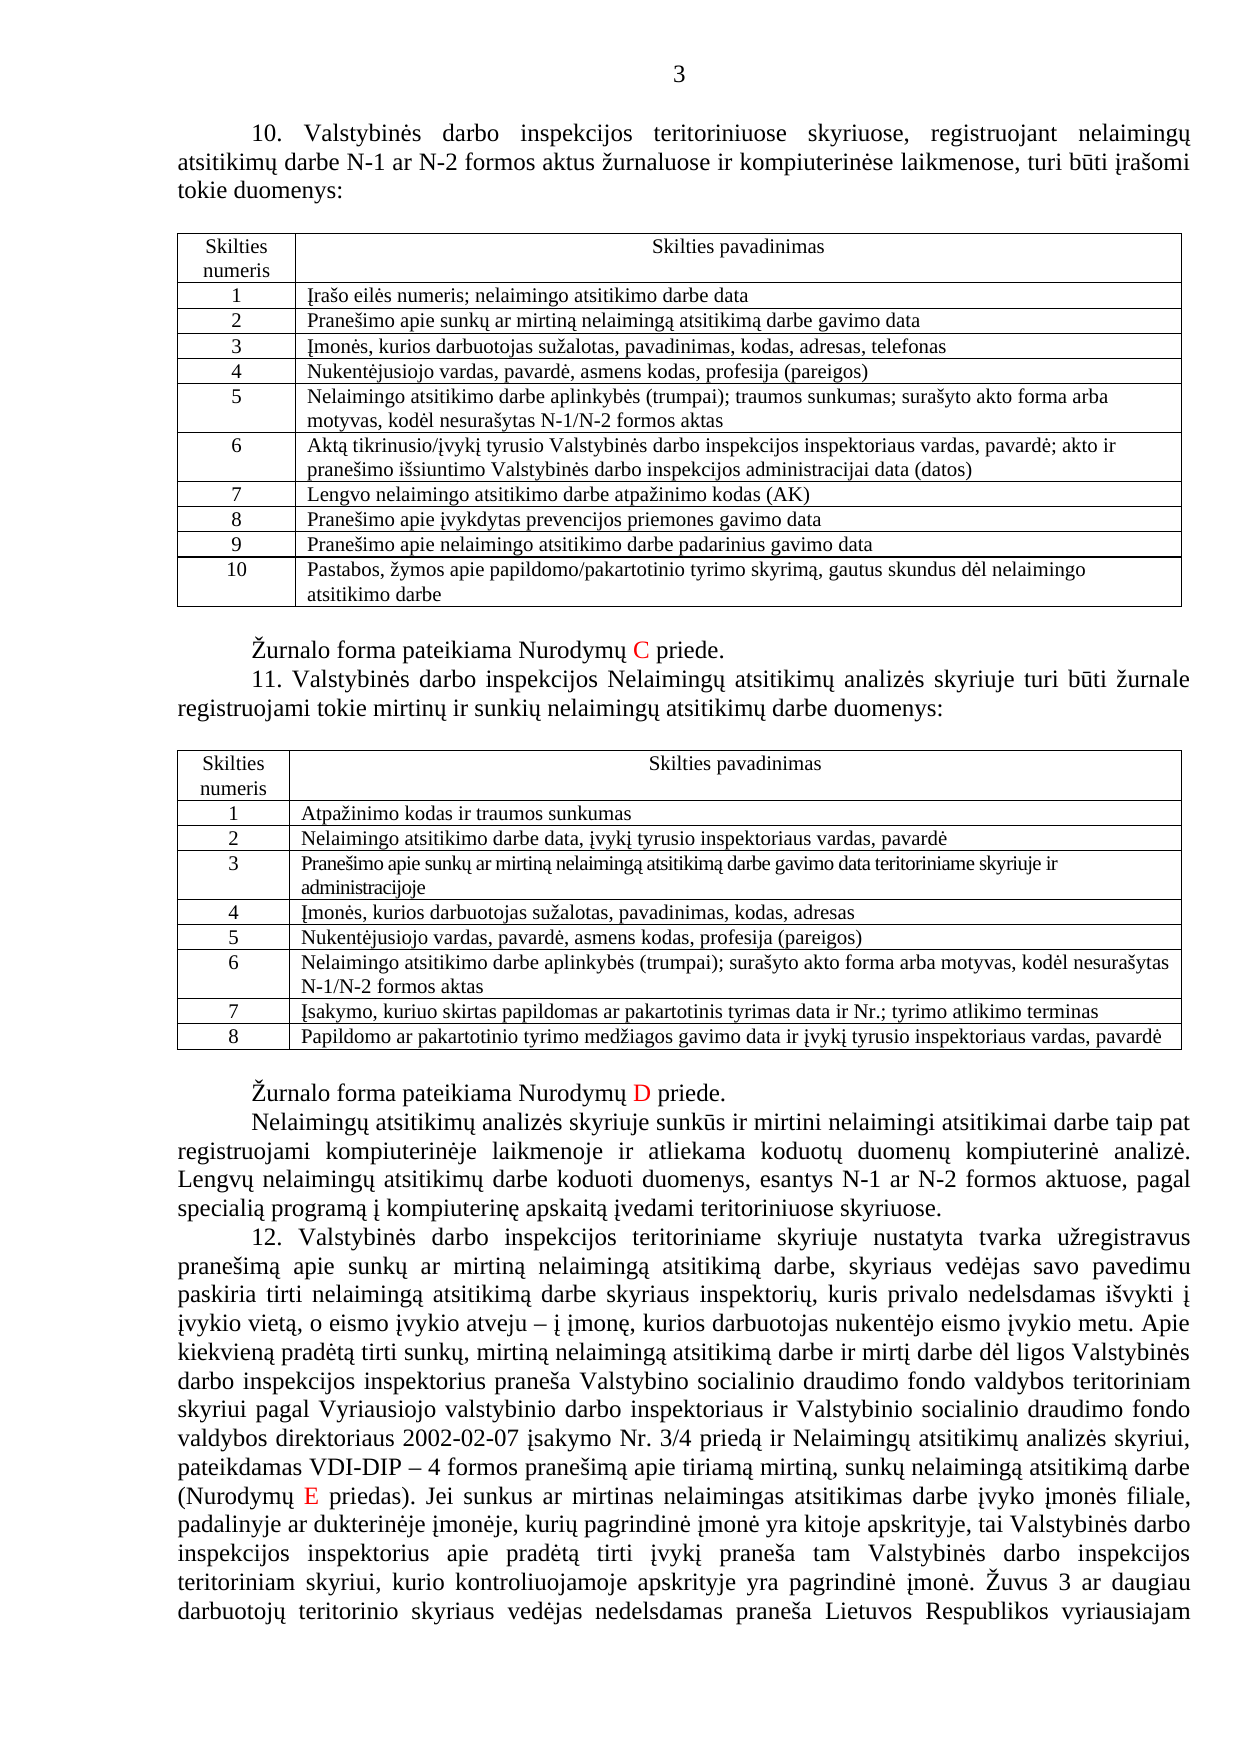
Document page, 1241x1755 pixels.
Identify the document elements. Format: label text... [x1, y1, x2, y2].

table_cell 6 [178, 950, 289, 998]
text 11. Valstybinės darbo inspekcijos Nelaimingų atsitikimų analizės skyriuje turi būti žurnale registruojami tokie mirtinų ir sunkių nelaimingų atsitikimų darbe duomenys: [177, 664, 1192, 722]
table_cell Atpažinimo kodas ir traumos sunkumas [290, 801, 1181, 824]
table_cell 8 [178, 1024, 289, 1048]
text Žurnalo forma pateikiama Nurodymų C priede. [177, 635, 1192, 664]
table_cell 7 [178, 999, 289, 1023]
table_header Skilties pavadinimas [290, 751, 1181, 799]
table_cell Aktą tikrinusio/įvykį tyrusio Valstybinės darbo inspekcijos inspektoriaus vardas, pavardė; akto ir pranešimo išsiuntimo Valstybinės darbo inspekcijos administracijai data (datos) [296, 433, 1181, 481]
table_cell 5 [178, 925, 289, 949]
table_cell Nelaimingo atsitikimo darbe aplinkybės (trumpai); traumos sunkumas; surašyto akto forma arba motyvas, kodėl nesurašytas N-1/N-2 formos aktas [296, 384, 1181, 432]
text 10. Valstybinės darbo inspekcijos teritoriniuose skyriuose, registruojant nelaimingų atsitikimų darbe N-1 ar N-2 formos aktus žurnaluose ir kompiuterinėse laikmenose, turi būti įrašomi tokie duomenys: [177, 118, 1192, 204]
table_cell 7 [178, 482, 295, 506]
table_cell Nukentėjusiojo vardas, pavardė, asmens kodas, profesija (pareigos) [290, 925, 1181, 949]
table_cell 1 [178, 283, 295, 307]
table_cell Pranešimo apie įvykdytas prevencijos priemones gavimo data [296, 507, 1181, 531]
table_header Skilties numeris [178, 234, 295, 282]
table_cell 9 [178, 532, 295, 556]
table_cell 1 [178, 801, 289, 824]
table_cell Papildomo ar pakartotinio tyrimo medžiagos gavimo data ir įvykį tyrusio inspektoriaus vardas, pavardė [290, 1024, 1181, 1048]
table_cell Įmonės, kurios darbuotojas sužalotas, pavadinimas, kodas, adresas [290, 900, 1181, 924]
text Nelaimingų atsitikimų analizės skyriuje sunkūs ir mirtini nelaimingi atsitikimai darbe taip pat registruojami kompiuterinėje laikmenoje ir atliekama koduotų duomenų kompiuterinė analizė. Lengvų nelaimingų atsitikimų darbe koduoti duomenys, esantys N-1 ar N-2 formos aktuose, pagal specialią programą į kompiuterinę apskaitą įvedami teritoriniuose skyriuose. [177, 1107, 1192, 1222]
table_header Skilties numeris [178, 751, 289, 799]
table_header Skilties pavadinimas [296, 234, 1181, 282]
text Žurnalo forma pateikiama Nurodymų D priede. [177, 1078, 1192, 1107]
table_cell 6 [178, 433, 295, 481]
table_cell Nelaimingo atsitikimo darbe data, įvykį tyrusio inspektoriaus vardas, pavardė [290, 826, 1181, 850]
table_cell Nelaimingo atsitikimo darbe aplinkybės (trumpai); surašyto akto forma arba motyvas, kodėl nesurašytas N-1/N-2 formos aktas [290, 950, 1181, 998]
table_cell Lengvo nelaimingo atsitikimo darbe atpažinimo kodas (AK) [296, 482, 1181, 506]
table_cell 3 [178, 334, 295, 358]
table_cell 4 [178, 900, 289, 924]
table_cell 8 [178, 507, 295, 531]
text 12. Valstybinės darbo inspekcijos teritoriniame skyriuje nustatyta tvarka užregistravus pranešimą apie sunkų ar mirtiną nelaimingą atsitikimą darbe, skyriaus vedėjas savo pavedimu paskiria tirti nelaimingą atsitikimą darbe skyriaus inspektorių, kuris privalo nedelsdamas išvykti į įvykio vietą, o eismo įvykio atveju – į įmonę, kurios darbuotojas nukentėjo eismo įvykio metu. Apie kiekvieną pradėtą tirti sunkų, mirtiną nelaimingą atsitikimą darbe ir mirtį darbe dėl ligos Valstybinės darbo inspekcijos inspektorius praneša Valstybino socialinio draudimo fondo valdybos teritoriniam skyriui pagal Vyriausiojo valstybinio darbo inspektoriaus ir Valstybinio socialinio draudimo fondo valdybos direktoriaus 2002-02-07 įsakymo Nr. 3/4 priedą ir Nelaimingų atsitikimų analizės skyriui, pateikdamas VDI-DIP – 4 formos pranešimą apie tiriamą mirtiną, sunkų nelaimingą atsitikimą darbe (Nurodymų E priedas). Jei sunkus ar mirtinas nelaimingas atsitikimas darbe įvyko įmonės filiale, padalinyje ar dukterinėje įmonėje, kurių pagrindinė įmonė yra kitoje apskrityje, tai Valstybinės darbo inspekcijos inspektorius apie pradėtą tirti įvykį praneša tam Valstybinės darbo inspekcijos teritoriniam skyriui, kurio kontroliuojamoje apskrityje yra pagrindinė įmonė. Žuvus 3 ar daugiau darbuotojų teritorinio skyriaus vedėjas nedelsdamas praneša Lietuvos Respublikos vyriausiajam [177, 1222, 1192, 1624]
table_cell Įsakymo, kuriuo skirtas papildomas ar pakartotinis tyrimas data ir Nr.; tyrimo atlikimo terminas [290, 999, 1181, 1023]
table_cell 10 [178, 558, 295, 606]
table_cell 5 [178, 384, 295, 432]
table_cell Nukentėjusiojo vardas, pavardė, asmens kodas, profesija (pareigos) [296, 359, 1181, 383]
table_cell Pastabos, žymos apie papildomo/pakartotinio tyrimo skyrimą, gautus skundus dėl nelaimingo atsitikimo darbe [296, 558, 1181, 606]
table_cell Pranešimo apie sunkų ar mirtiną nelaimingą atsitikimą darbe gavimo data [296, 309, 1181, 332]
table_cell Įrašo eilės numeris; nelaimingo atsitikimo darbe data [296, 283, 1181, 307]
table_cell 2 [178, 309, 295, 332]
table_cell 4 [178, 359, 295, 383]
table_cell Pranešimo apie sunkų ar mirtiną nelaimingą atsitikimą darbe gavimo data teritoriniame skyriuje ir administracijoje [290, 851, 1181, 899]
table_cell Pranešimo apie nelaimingo atsitikimo darbe padarinius gavimo data [296, 532, 1181, 556]
table_cell Įmonės, kurios darbuotojas sužalotas, pavadinimas, kodas, adresas, telefonas [296, 334, 1181, 358]
table_cell 2 [178, 826, 289, 850]
table_cell 3 [178, 851, 289, 899]
